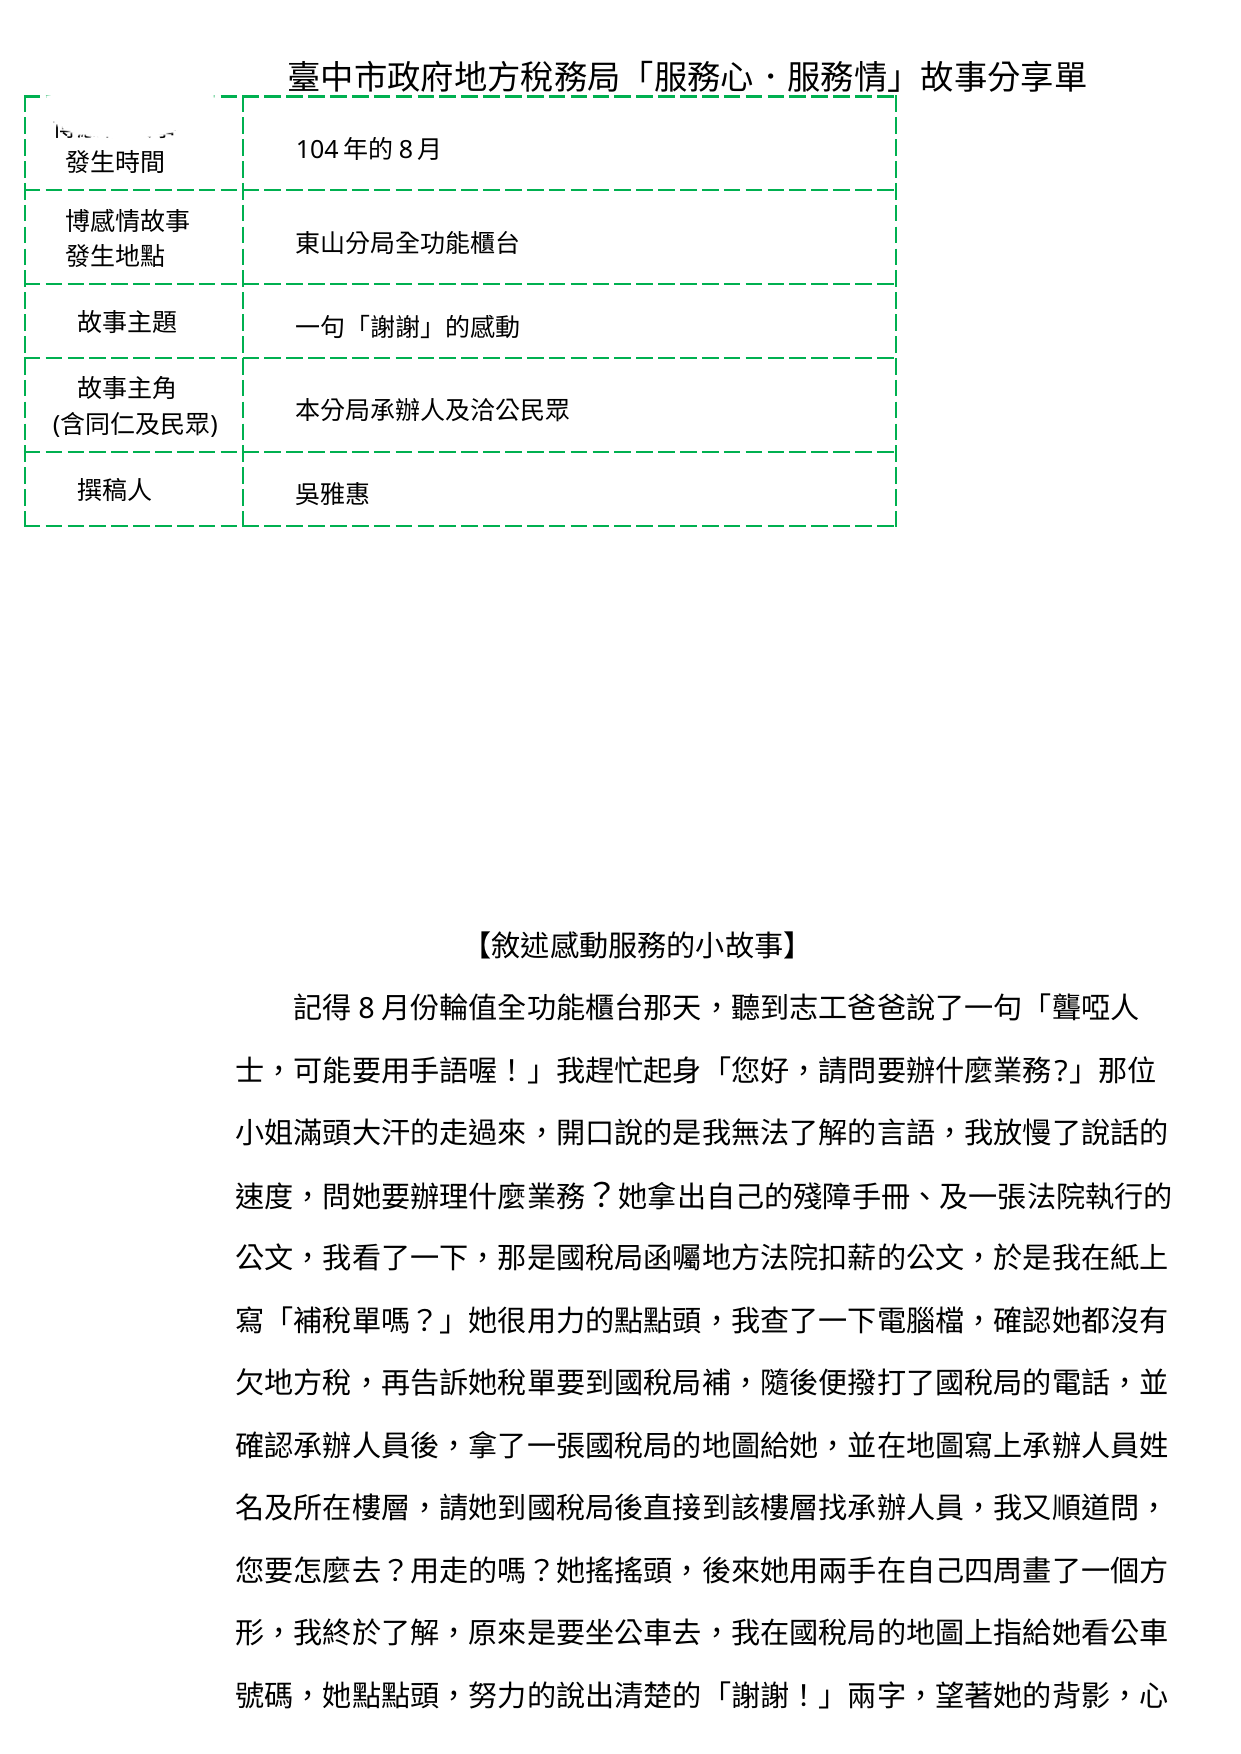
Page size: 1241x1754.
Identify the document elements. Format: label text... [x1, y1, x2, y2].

text 號碼，她點點頭，努力的說出清楚的「謝謝！」兩字，望著她的背影，心 [75, 1703, 1215, 1714]
